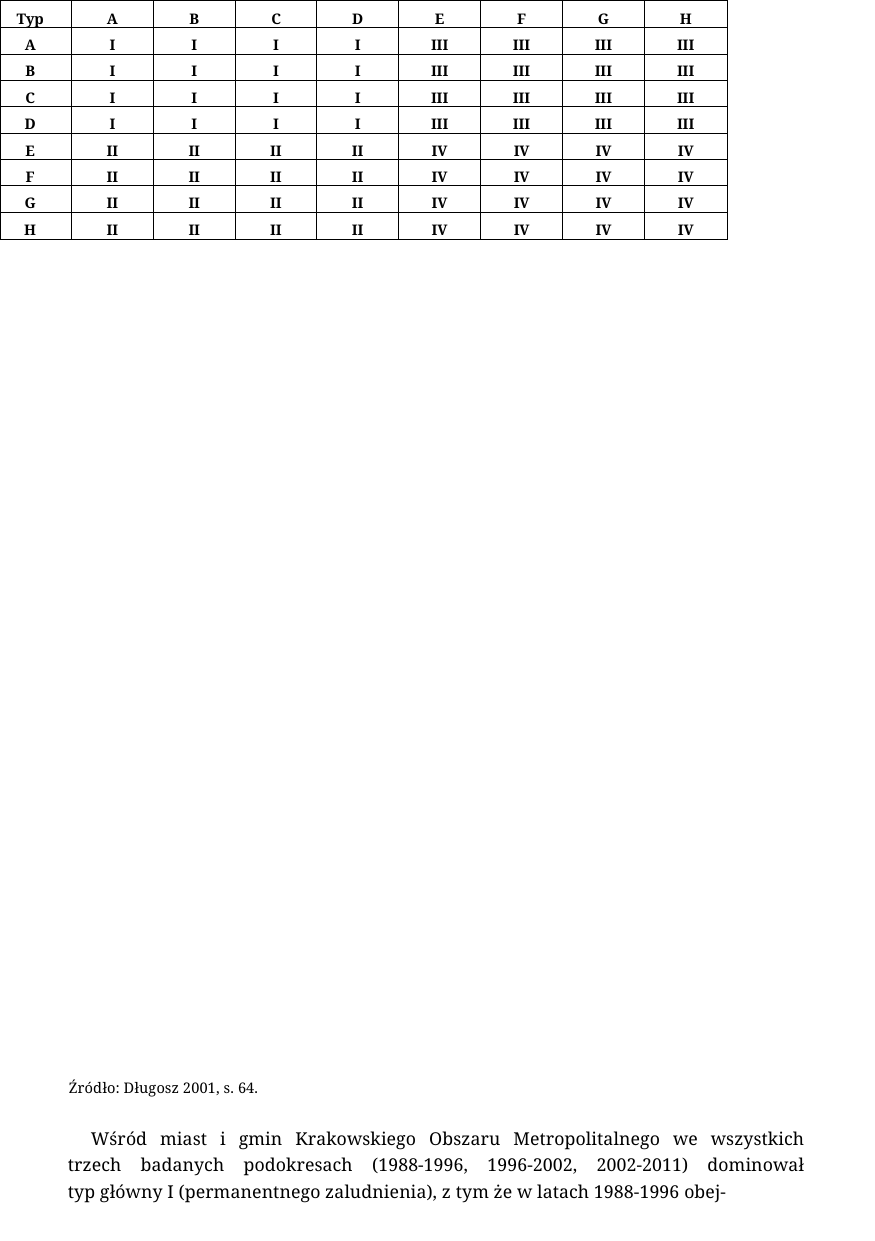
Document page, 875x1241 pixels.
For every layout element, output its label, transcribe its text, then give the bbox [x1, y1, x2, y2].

table_cell B [1, 55, 71, 79]
table_cell II [72, 160, 153, 185]
table_cell I [72, 28, 153, 53]
table_cell II [236, 160, 316, 185]
table_cell II [236, 213, 316, 239]
table_header C [236, 1, 316, 27]
table_cell III [645, 55, 727, 79]
table_cell I [154, 107, 235, 132]
table_cell I [72, 81, 153, 106]
table_cell II [236, 186, 316, 212]
table_cell III [399, 55, 480, 79]
table_cell IV [399, 186, 480, 212]
table_cell III [645, 81, 727, 106]
table_cell I [154, 81, 235, 106]
table_cell IV [481, 160, 562, 185]
table_cell III [645, 107, 727, 132]
table_cell IV [563, 186, 644, 212]
table_cell I [236, 81, 316, 106]
table_cell IV [563, 213, 644, 239]
table_cell IV [399, 134, 480, 159]
table_header D [317, 1, 398, 27]
table_cell IV [481, 213, 562, 239]
table_cell I [317, 107, 398, 132]
table_cell III [481, 81, 562, 106]
table_cell III [563, 107, 644, 132]
table_cell I [236, 55, 316, 79]
table_cell C [1, 81, 71, 106]
table_cell I [317, 55, 398, 79]
table_cell IV [645, 134, 727, 159]
table_cell III [481, 28, 562, 53]
table_cell I [317, 81, 398, 106]
table_cell III [481, 55, 562, 79]
table_cell A [1, 28, 71, 53]
table_cell II [72, 186, 153, 212]
table_header F [481, 1, 562, 27]
table_cell E [1, 134, 71, 159]
table_cell G [1, 186, 71, 212]
table_cell I [154, 55, 235, 79]
table_cell IV [563, 160, 644, 185]
table_cell F [1, 160, 71, 185]
table_cell II [317, 134, 398, 159]
table_cell II [154, 134, 235, 159]
table_header B [154, 1, 235, 27]
table_cell III [563, 81, 644, 106]
table_cell IV [645, 213, 727, 239]
table_header H [645, 1, 727, 27]
text Źródło: Długosz 2001, s. 64. [69, 1082, 258, 1096]
table_cell H [1, 213, 71, 239]
table_cell I [72, 55, 153, 79]
table_cell II [72, 213, 153, 239]
table_cell I [236, 28, 316, 53]
text Wśród miast i gmin Krakowskiego Obszaru Metropolitalnego we wszystkich trzech badanych podokresach (1988-1996, 1996-2002, 2002-2011) dominował typ główny I (permanentnego zaludnienia), z tym że w latach 1988-1996 obej- [68, 1124, 805, 1203]
table_cell II [154, 213, 235, 239]
table_cell IV [399, 213, 480, 239]
table_cell I [317, 28, 398, 53]
table_header G [563, 1, 644, 27]
table_cell IV [645, 186, 727, 212]
table_cell II [317, 186, 398, 212]
table_cell III [399, 107, 480, 132]
table_cell III [399, 28, 480, 53]
table_cell II [317, 160, 398, 185]
table_header Typ [1, 1, 71, 27]
table_cell IV [645, 160, 727, 185]
table_header A [72, 1, 153, 27]
table_cell II [317, 213, 398, 239]
table_cell IV [481, 134, 562, 159]
table_cell D [1, 107, 71, 132]
table_cell II [154, 160, 235, 185]
table_cell III [645, 28, 727, 53]
table_cell III [563, 55, 644, 79]
table_cell IV [399, 160, 480, 185]
table_cell III [481, 107, 562, 132]
table_cell IV [481, 186, 562, 212]
table_cell I [72, 107, 153, 132]
table_cell II [72, 134, 153, 159]
table_cell III [399, 81, 480, 106]
table_cell II [236, 134, 316, 159]
table_cell I [154, 28, 235, 53]
table_cell II [154, 186, 235, 212]
table_cell I [236, 107, 316, 132]
table_header E [399, 1, 480, 27]
table_cell IV [563, 134, 644, 159]
table_cell III [563, 28, 644, 53]
